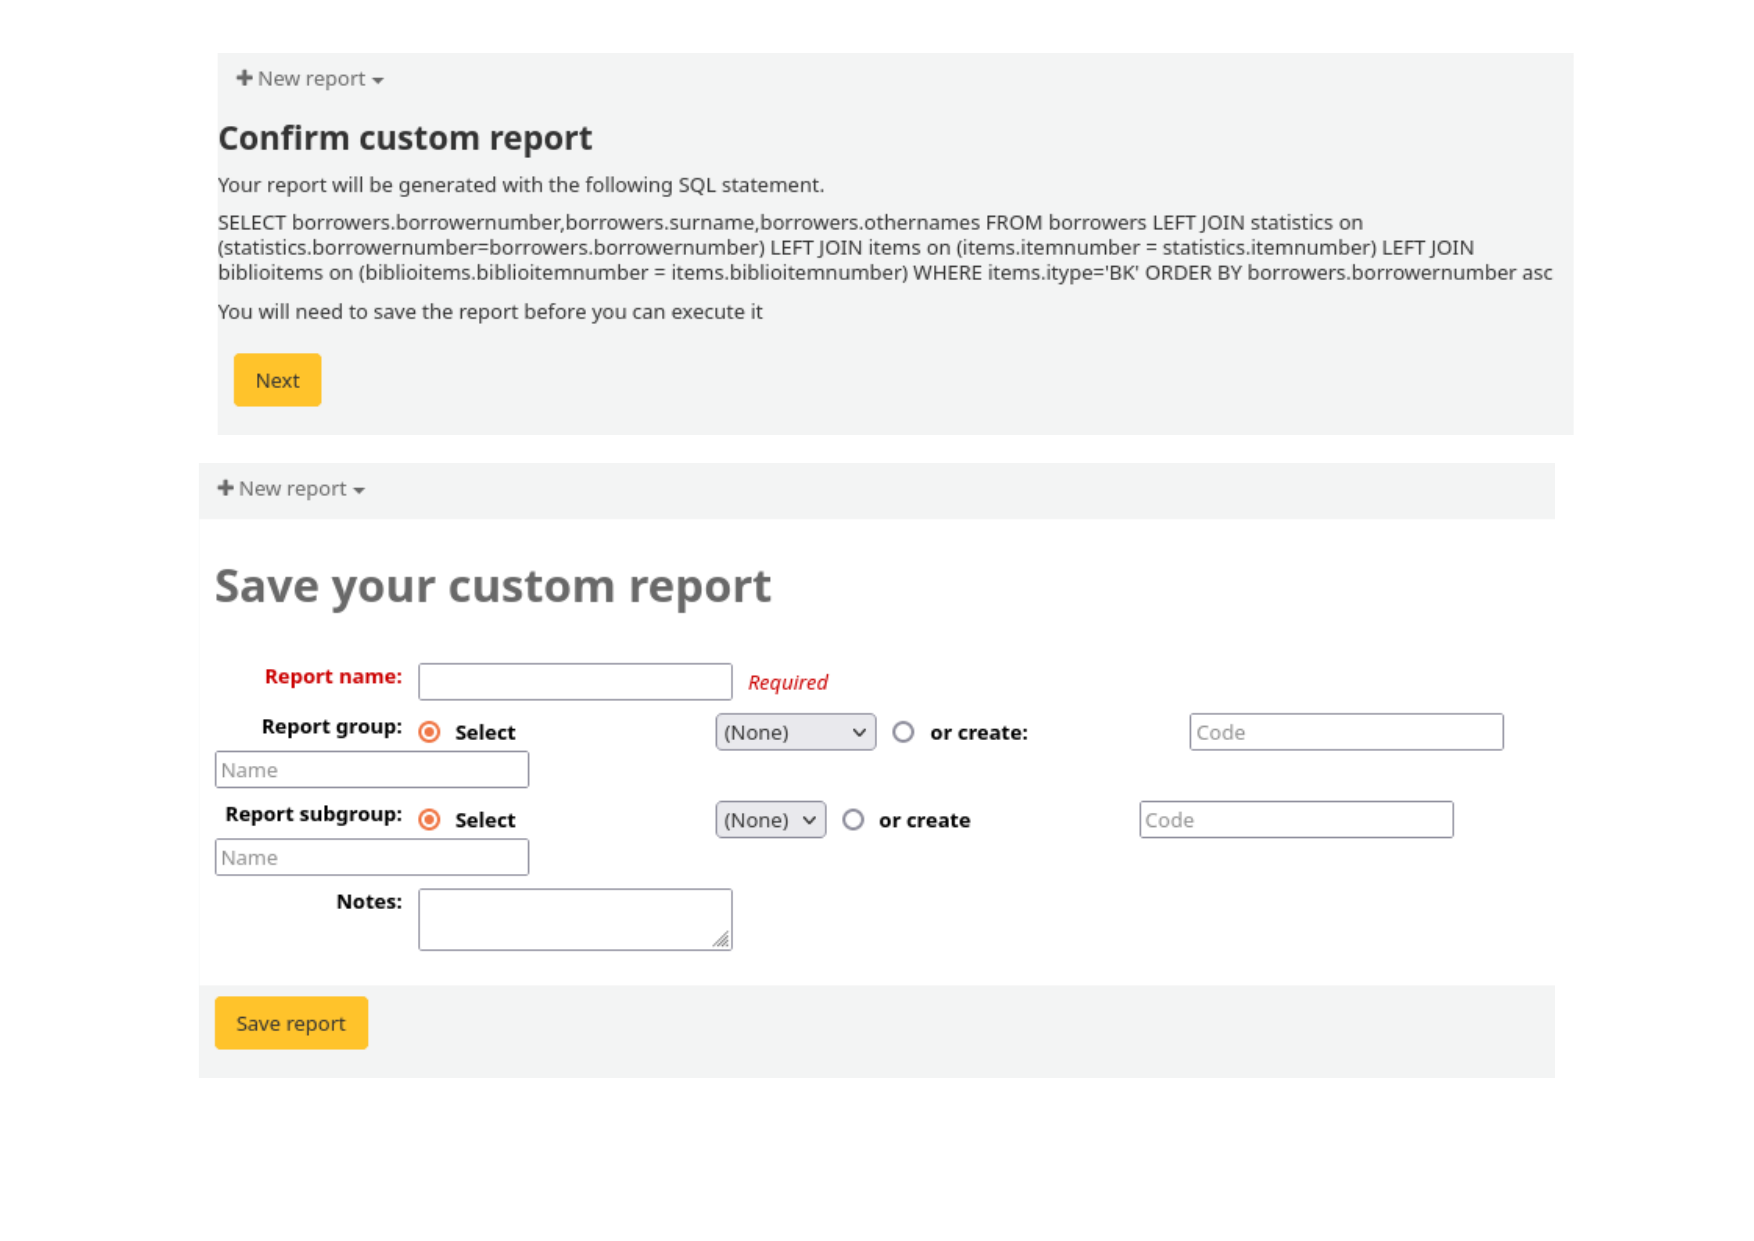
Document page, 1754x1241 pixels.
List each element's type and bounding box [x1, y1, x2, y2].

picture [198, 463, 1555, 1078]
picture [217, 53, 1574, 435]
